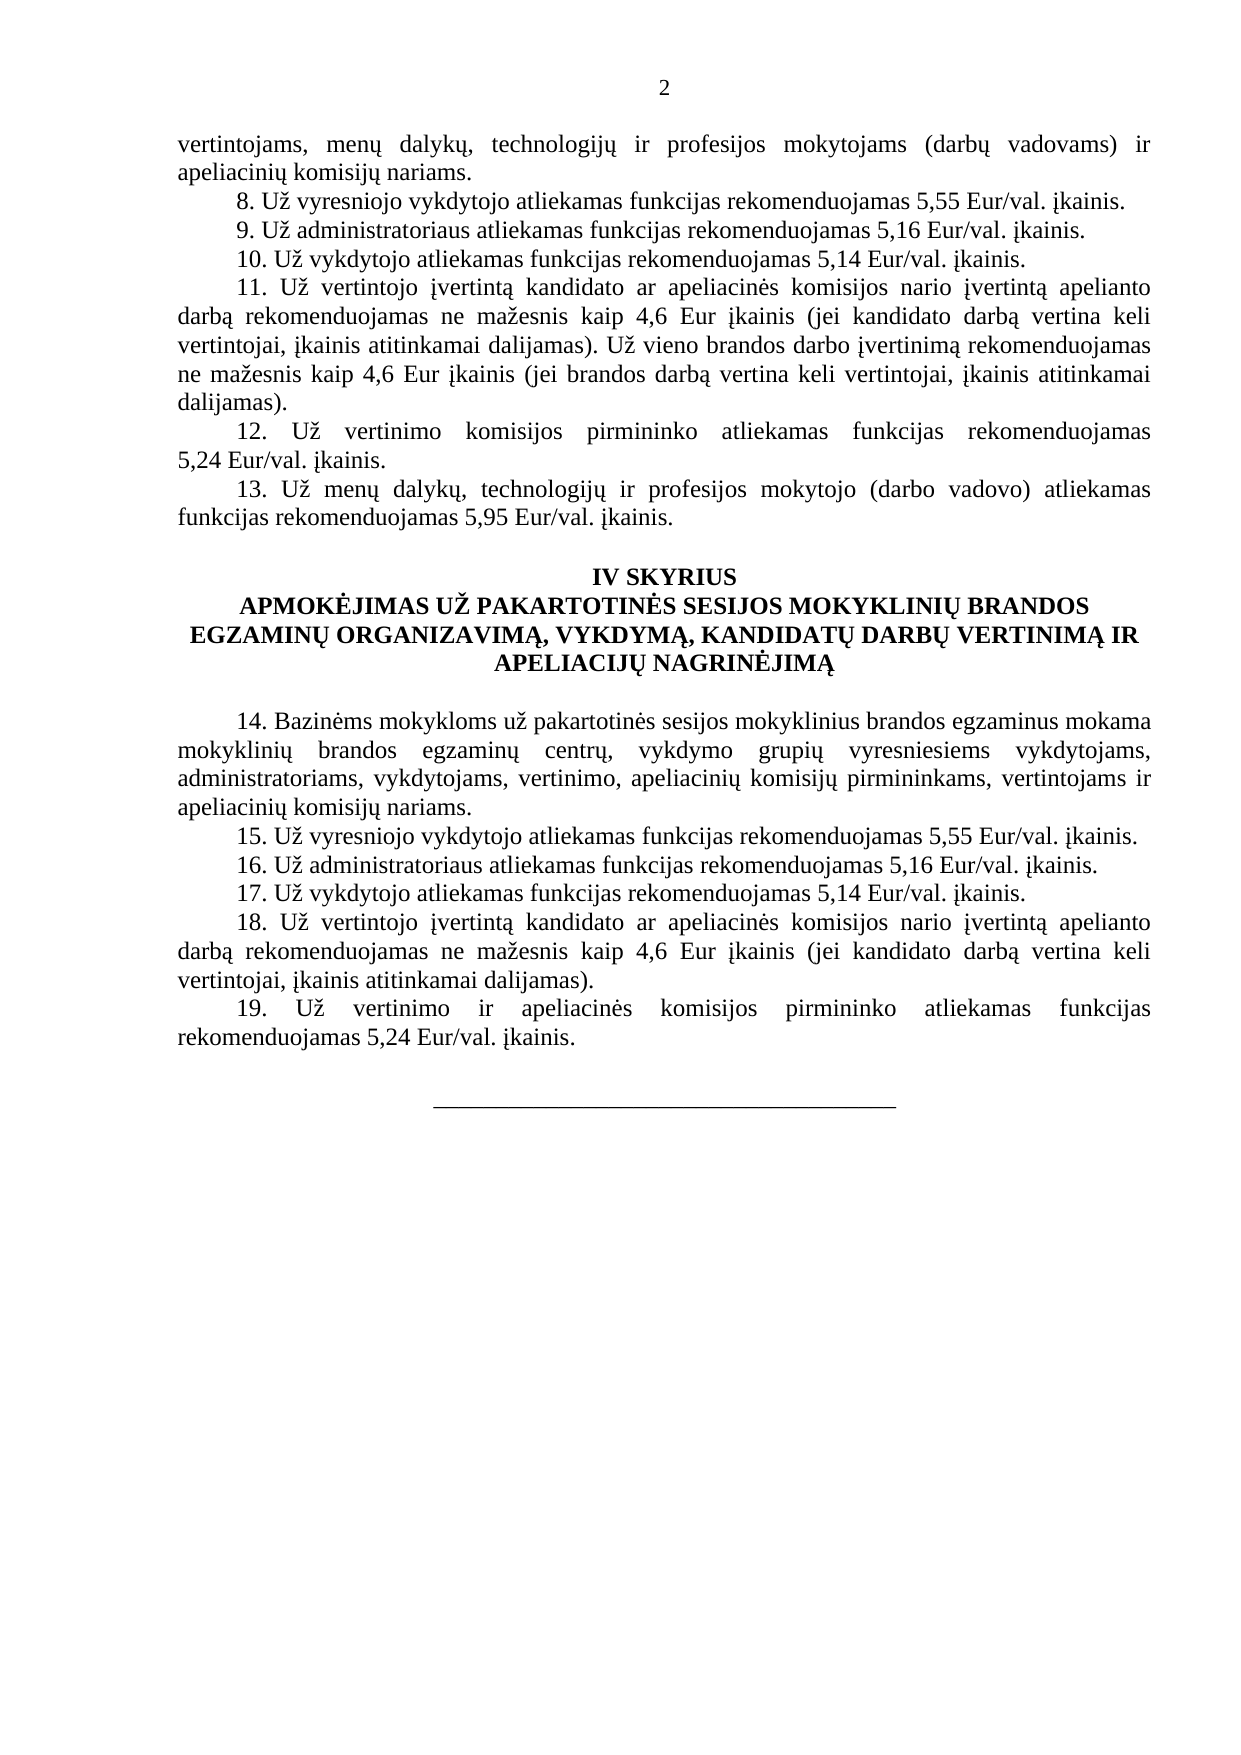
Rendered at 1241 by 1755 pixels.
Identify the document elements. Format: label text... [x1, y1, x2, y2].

text 9. Už administratoriaus atliekamas funkcijas rekomenduojamas 5,16 Eur/val. įkainis. [177, 215, 1152, 244]
text vertintojams, menų dalykų, technologijų ir profesijos mokytojams (darbų vadovams) ir apeliacinių komisijų nariams. [177, 129, 1152, 186]
text 10. Už vykdytojo atliekamas funkcijas rekomenduojamas 5,14 Eur/val. įkainis. [177, 244, 1152, 272]
text _____________________________________ [177, 1082, 1152, 1111]
text IV SKYRIUS [177, 562, 1152, 591]
text 14. Bazinėms mokykloms už pakartotinės sesijos mokyklinius brandos egzaminus mokama mokyklinių brandos egzaminų centrų, vykdymo grupių vyresniesiems vykdytojams, administratoriams, vykdytojams, vertinimo, apeliacinių komisijų pirmininkams, vertintojams ir apeliacinių komisijų nariams. [177, 706, 1152, 821]
text 17. Už vykdytojo atliekamas funkcijas rekomenduojamas 5,14 Eur/val. įkainis. [177, 878, 1152, 907]
text 19. Už vertinimo ir apeliacinės komisijos pirmininko atliekamas funkcijas rekomenduojamas 5,24 Eur/val. įkainis. [177, 993, 1152, 1051]
text 12. Už vertinimo komisijos pirmininko atliekamas funkcijas rekomenduojamas 5,24 Eur/val. įkainis. [177, 416, 1152, 474]
text 8. Už vyresniojo vykdytojo atliekamas funkcijas rekomenduojamas 5,55 Eur/val. įkainis. [177, 186, 1152, 215]
text APMOKĖJIMAS UŽ PAKARTOTINĖS SESIJOS MOKYKLINIŲ BRANDOS EGZAMINŲ ORGANIZAVIMĄ, VYKDYMĄ, KANDIDATŲ DARBŲ VERTINIMĄ IR APELIACIJŲ NAGRINĖJIMĄ [177, 591, 1152, 677]
text 13. Už menų dalykų, technologijų ir profesijos mokytojo (darbo vadovo) atliekamas funkcijas rekomenduojamas 5,95 Eur/val. įkainis. [177, 474, 1152, 531]
text 15. Už vyresniojo vykdytojo atliekamas funkcijas rekomenduojamas 5,55 Eur/val. įkainis. [177, 821, 1152, 850]
text 18. Už vertintojo įvertintą kandidato ar apeliacinės komisijos nario įvertintą apelianto darbą rekomenduojamas ne mažesnis kaip 4,6 Eur įkainis (jei kandidato darbą vertina keli vertintojai, įkainis atitinkamai dalijamas). [177, 907, 1152, 993]
text 16. Už administratoriaus atliekamas funkcijas rekomenduojamas 5,16 Eur/val. įkainis. [177, 850, 1152, 878]
text 11. Už vertintojo įvertintą kandidato ar apeliacinės komisijos nario įvertintą apelianto darbą rekomenduojamas ne mažesnis kaip 4,6 Eur įkainis (jei kandidato darbą vertina keli vertintojai, įkainis atitinkamai dalijamas). Už vieno brandos darbo įvertinimą rekomenduojamas ne mažesnis kaip 4,6 Eur įkainis (jei brandos darbą vertina keli vertintojai, įkainis atitinkamai dalijamas). [177, 272, 1152, 416]
